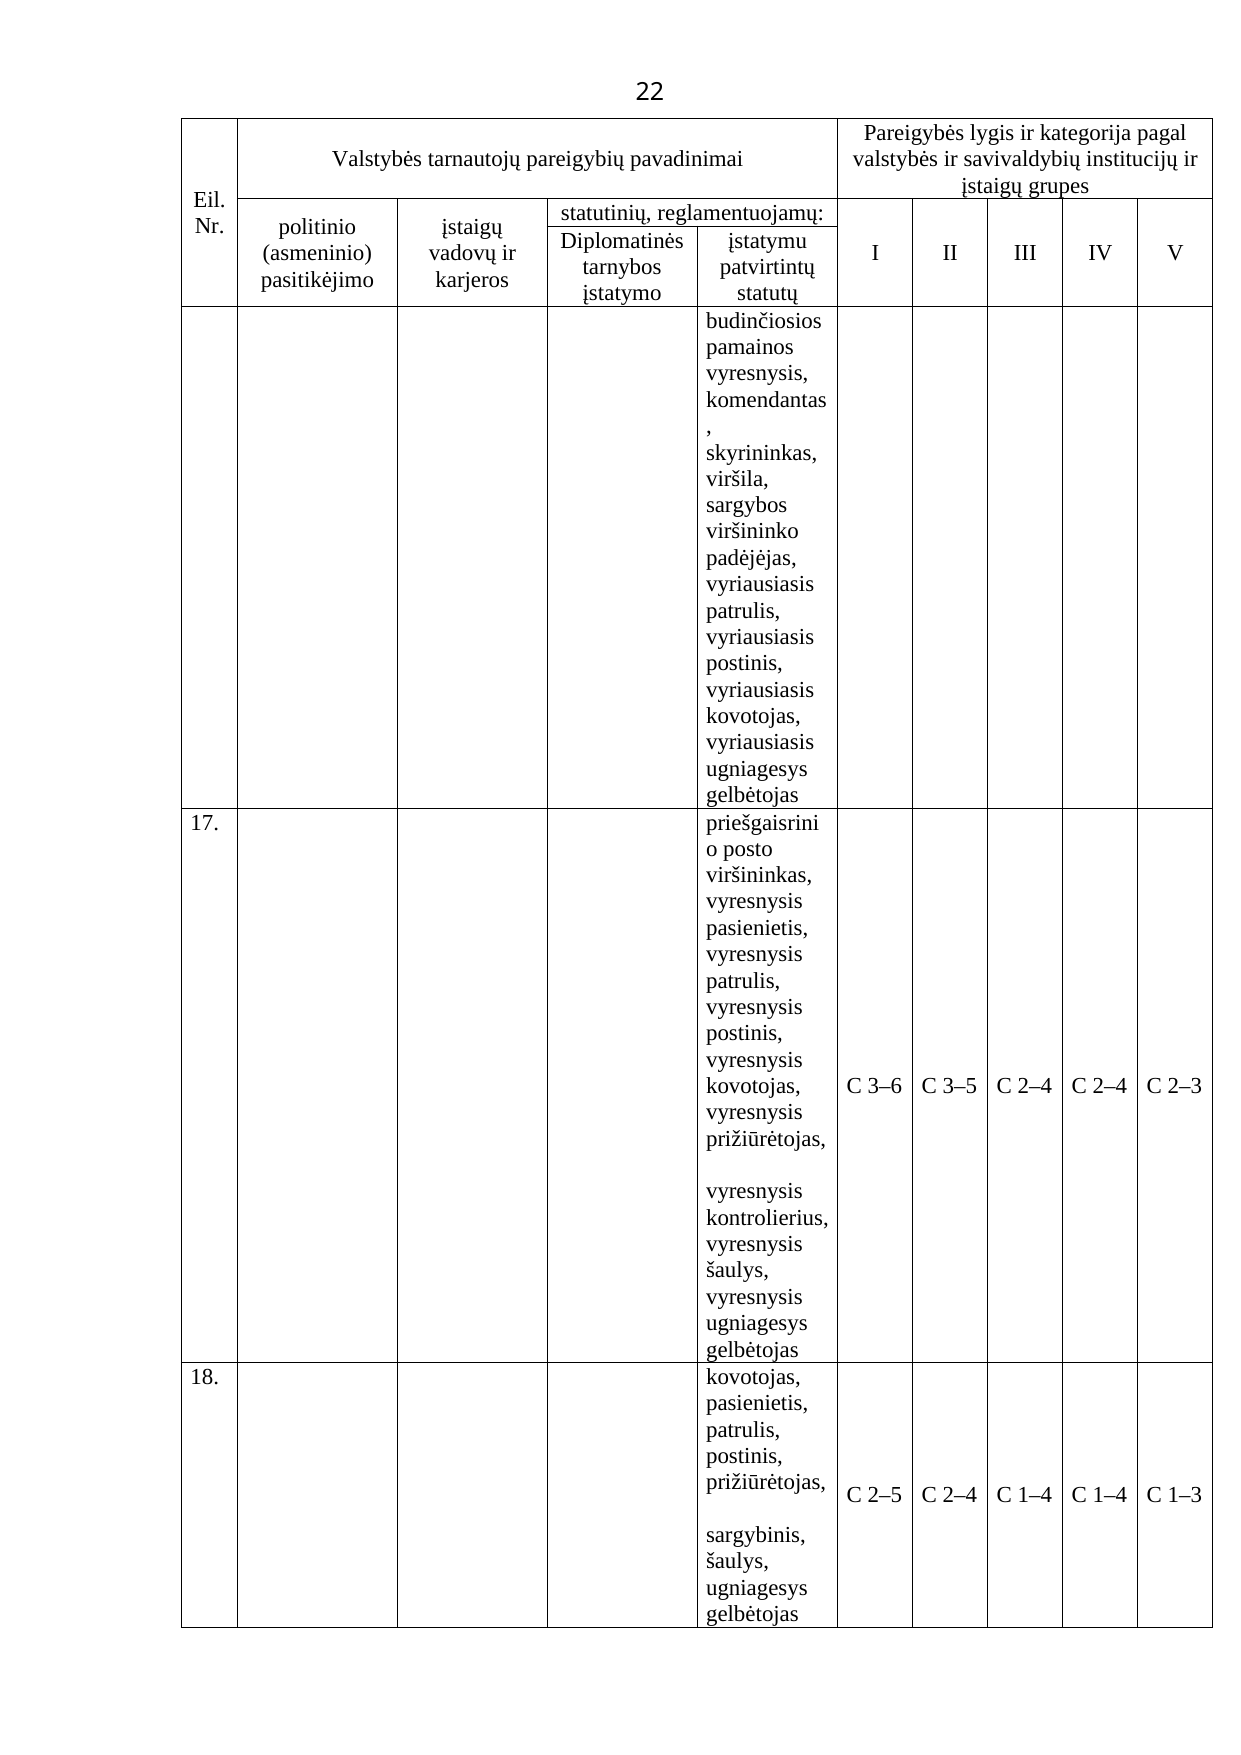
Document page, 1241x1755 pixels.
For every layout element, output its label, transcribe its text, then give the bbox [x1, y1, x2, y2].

table_cell budinčiosios pamainos vyresnysis, komendantas, skyrininkas, viršila, sargybos viršininko padėjėjas, vyriausiasis patrulis, vyriausiasis postinis, vyriausiasis kovotojas, vyriausiasis ugniagesys gelbėtojas [698, 307, 837, 807]
table_cell [913, 307, 987, 807]
table_cell [398, 307, 547, 807]
table_header Pareigybės lygis ir kategorija pagal valstybės ir savivaldybių institucijų ir įstaigų grupes [838, 119, 1212, 198]
table_cell [238, 1363, 397, 1627]
table_cell [398, 809, 547, 1362]
table_cell priešgaisrinio posto viršininkas, vyresnysis pasienietis, vyresnysis patrulis, vyresnysis postinis, vyresnysis kovotojas, vyresnysis prižiūrėtojas, vyresnysis kontrolierius, vyresnysis šaulys, vyresnysis ugniagesys gelbėtojas [698, 809, 837, 1362]
table_cell V [1138, 199, 1212, 306]
table_cell [838, 307, 912, 807]
table_cell politinio (asmeninio) pasitikėjimo [238, 199, 397, 306]
table_cell [548, 809, 697, 1362]
table_cell [182, 307, 237, 807]
table_cell [238, 809, 397, 1362]
table_cell [548, 307, 697, 807]
table_cell 17. [182, 809, 237, 1362]
table_cell [548, 1363, 697, 1627]
table_header Eil. Nr. [182, 119, 237, 306]
table_cell 18. [182, 1363, 237, 1627]
table_cell įstatymu patvirtintų statutų [698, 227, 837, 306]
table_cell IV [1063, 199, 1137, 306]
table_cell C 3–5 [913, 809, 987, 1362]
table_cell C 2–3 [1138, 809, 1212, 1362]
table_cell III [988, 199, 1062, 306]
table_cell įstaigų vadovų ir karjeros [398, 199, 547, 306]
table_cell C 3–6 [838, 809, 912, 1362]
table_cell [1063, 307, 1137, 807]
table_cell II [913, 199, 987, 306]
table_cell C 1–4 [1063, 1363, 1137, 1627]
table_cell [238, 307, 397, 807]
table_cell [988, 307, 1062, 807]
table_cell C 2–4 [988, 809, 1062, 1362]
table_cell C 2–4 [913, 1363, 987, 1627]
table_cell [1138, 307, 1212, 807]
table_cell C 1–4 [988, 1363, 1062, 1627]
table_header Valstybės tarnautojų pareigybių pavadinimai [238, 119, 837, 198]
table_cell [398, 1363, 547, 1627]
table_cell kovotojas, pasienietis, patrulis, postinis, prižiūrėtojas, sargybinis, šaulys, ugniagesys gelbėtojas [698, 1363, 837, 1627]
table_cell I [838, 199, 912, 306]
table_cell Diplomatinės tarnybos įstatymo [548, 227, 697, 306]
table_cell C 2–5 [838, 1363, 912, 1627]
table_cell C 2–4 [1063, 809, 1137, 1362]
table_cell statutinių, reglamentuojamų: [548, 199, 837, 226]
table_cell C 1–3 [1138, 1363, 1212, 1627]
